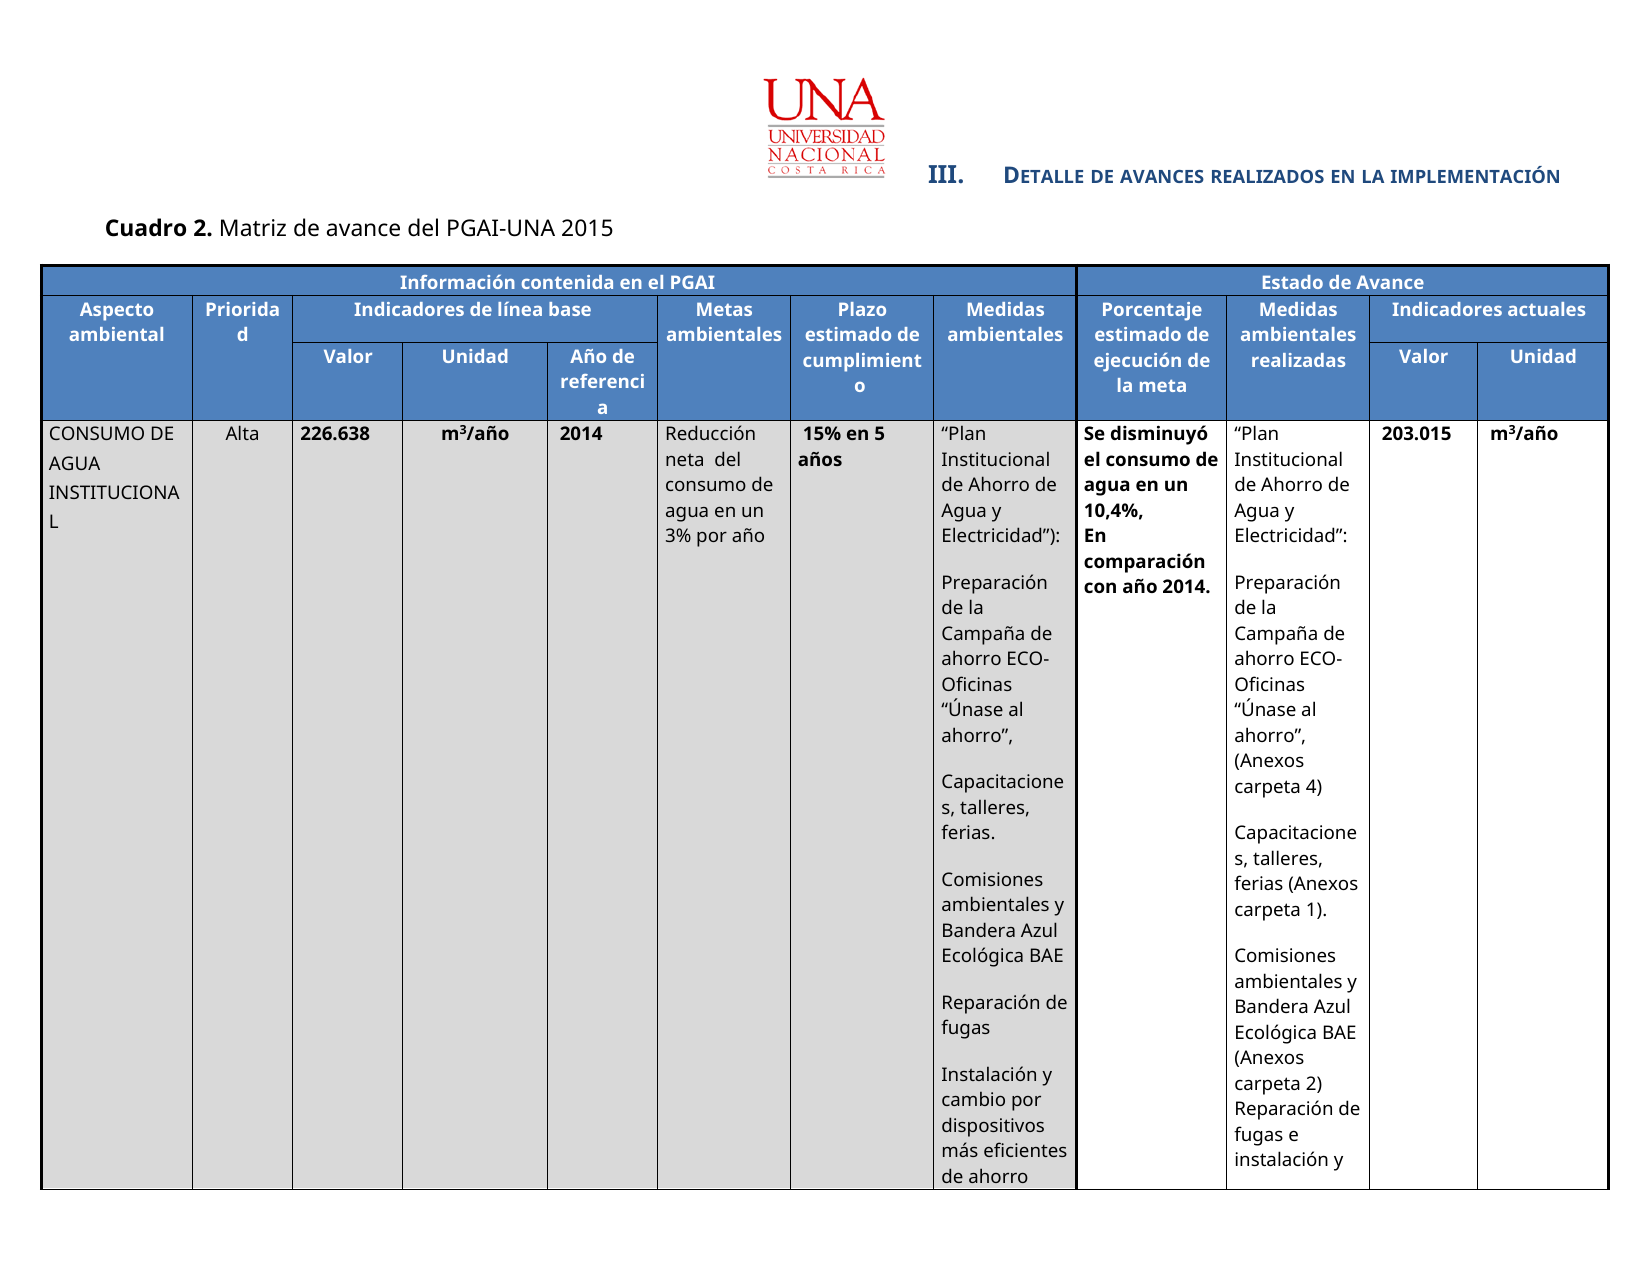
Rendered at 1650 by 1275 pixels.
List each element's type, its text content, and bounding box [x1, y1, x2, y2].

table_cell Unidad [1478, 343, 1607, 420]
table_cell 226.638 [293, 421, 402, 1188]
table_cell Año de referencia [548, 343, 657, 420]
table_cell Porcentaje estimado de ejecución de la meta [1078, 296, 1226, 420]
table_cell Alta [193, 421, 292, 1188]
table_cell m3/año [1478, 421, 1607, 1188]
table_cell Medidas ambientales realizadas [1227, 296, 1369, 420]
table_cell Prioridad [193, 296, 292, 420]
table_cell Reducción neta del consumo de agua en un 3% por año [658, 421, 790, 1188]
table_cell Se disminuyó el consumo de agua en un 10,4%, En comparación con año 2014. [1078, 421, 1226, 1188]
table_cell m3/año [403, 421, 547, 1188]
table_cell Medidas ambientales [934, 296, 1075, 420]
table_cell Unidad [403, 343, 547, 420]
table_cell Aspecto ambiental [43, 296, 192, 420]
table_cell Valor [293, 343, 402, 420]
table_cell “Plan Institucional de Ahorro de Agua y Electricidad”): Preparación de la Campaña de ahorro ECO-Oficinas “Únase al ahorro”, Capacitaciones, talleres, ferias. Comisiones ambientales y Bandera Azul Ecológica BAE Reparación de fugas Instalación y cambio por dispositivos más eficientes de ahorro [934, 421, 1075, 1188]
table_cell Valor [1370, 343, 1477, 420]
table_cell “Plan Institucional de Ahorro de Agua y Electricidad”: Preparación de la Campaña de ahorro ECO-Oficinas “Únase al ahorro”, (Anexos carpeta 4) Capacitaciones, talleres, ferias (Anexos carpeta 1). Comisiones ambientales y Bandera Azul Ecológica BAE (Anexos carpeta 2) Reparación de fugas e instalación y [1227, 421, 1369, 1188]
table_header Estado de Avance [1078, 267, 1607, 295]
table_cell 2014 [548, 421, 657, 1188]
table_cell Indicadores de línea base [293, 296, 657, 342]
table_cell 203.015 [1370, 421, 1477, 1188]
table_cell Plazo estimado de cumplimiento [791, 296, 933, 420]
list Detalle de avances realizados en la implementación [112, 157, 1575, 191]
table_header Información contenida en el PGAI [43, 267, 1075, 295]
text Cuadro 2. Matriz de avance del PGAI-UNA 2015 [104, 211, 1575, 243]
table_cell 15% en 5 años [791, 421, 933, 1188]
table_cell CONSUMO DE AGUA INSTITUCIONAL [43, 421, 192, 1188]
table_cell Metas ambientales [658, 296, 790, 420]
table_cell Indicadores actuales [1370, 296, 1607, 342]
